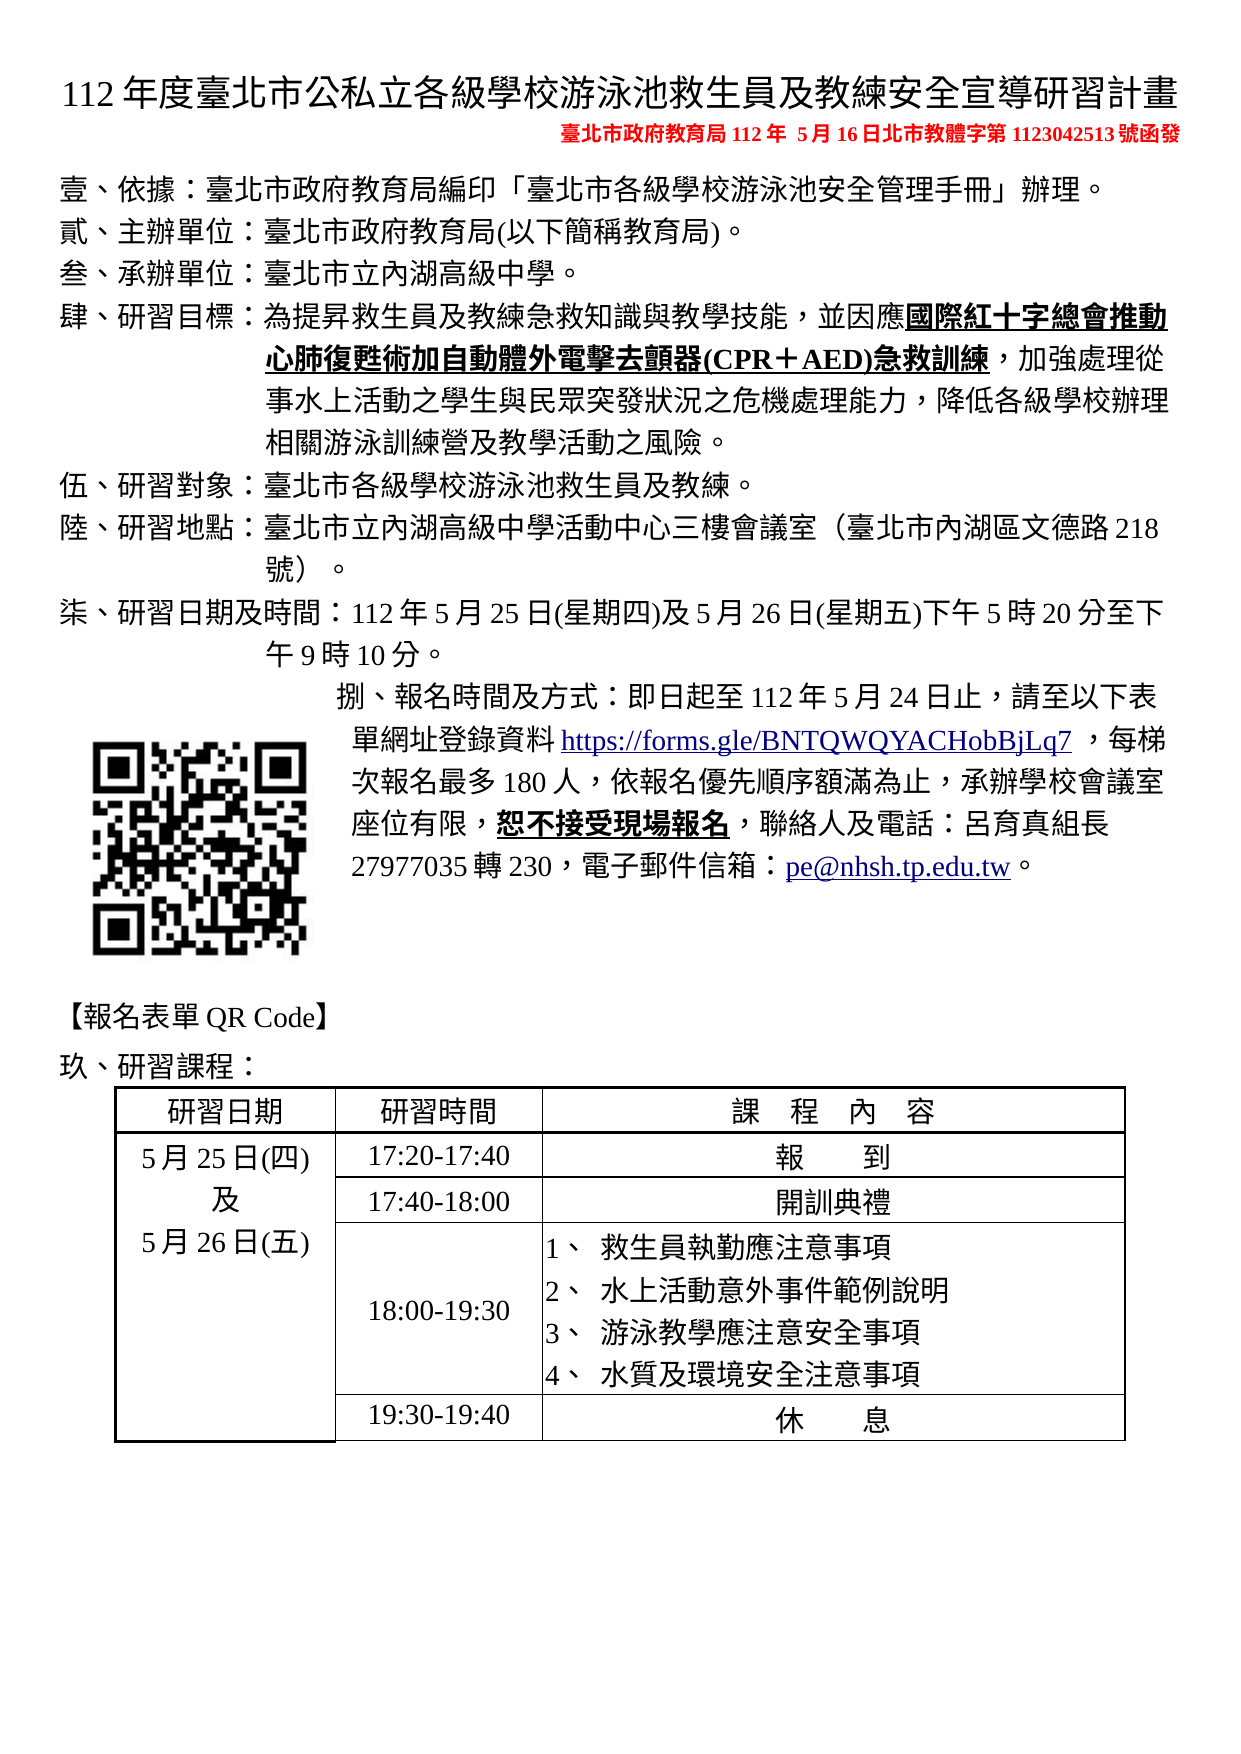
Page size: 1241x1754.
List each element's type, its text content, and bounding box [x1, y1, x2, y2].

text 【報名表單QR Code】 [54, 994, 358, 1036]
text 貳、主辦單位：臺北市政府教育局(以下簡稱教育局)。 [59, 208, 1181, 251]
table_cell 19:30-19:40 [336, 1395, 542, 1439]
table_cell 18:00-19:30 [336, 1223, 542, 1394]
text 叁、承辦單位：臺北市立內湖高級中學。 [59, 251, 1181, 293]
table_cell 報 到 [543, 1134, 1124, 1176]
text 壹、依據：臺北市政府教育局編印「臺北市各級學校游泳池安全管理手冊」辦理。 [59, 166, 1181, 208]
table_cell 17:40-18:00 [336, 1178, 542, 1222]
table_cell 救生員執勤應注意事項 水上活動意外事件範例說明 游泳教學應注意安全事項 水質及環境安全注意事項 [543, 1223, 1124, 1394]
table_cell 5月25日(四) 及 5月26日(五) [117, 1134, 335, 1439]
text 柒、研習日期及時間：112年5月25日(星期四)及5月26日(星期五)下午5時20分至下午9時10分。 [59, 589, 1181, 674]
text 臺北市政府教育局112年 5月16日北市教體字第1123042513號函發 [59, 117, 1181, 147]
table_header 研習時間 [336, 1089, 542, 1131]
table_cell 休 息 [543, 1395, 1124, 1439]
text 陸、研習地點：臺北市立內湖高級中學活動中心三樓會議室（臺北市內湖區文德路218號）。 [59, 504, 1181, 589]
table_header 研習日期 [117, 1089, 335, 1131]
text 玖、研習課程： [59, 1043, 1181, 1086]
table_cell 17:20-17:40 [336, 1134, 542, 1176]
text 捌、報名時間及方式：即日起至112年5月24日止，請至以下表單網址登錄資料https://forms.gle/BNTQWQYACHobBjLq7 ，每梯次報名最多180人，依報名優先順序額滿為止，承辦學校會議室座位有限，恕不接受現場報名，聯絡人及電話：呂育真組長27977035轉230，電子郵件信箱：pe@nhsh.tp.edu.tw。 [59, 674, 1181, 885]
table_header 課 程 內 容 [543, 1089, 1124, 1131]
text 伍、研習對象：臺北市各級學校游泳池救生員及教練。 [59, 462, 1181, 504]
text 112年度臺北市公私立各級學校游泳池救生員及教練安全宣導研習計畫 [59, 64, 1181, 117]
table_cell 開訓典禮 [543, 1178, 1124, 1222]
text 肆、研習目標：為提昇救生員及教練急救知識與教學技能，並因應國際紅十字總會推動心肺復甦術加自動體外電擊去顫器(CPR＋AED)急救訓練，加強處理從事水上活動之學生與民眾突發狀況之危機處理能力，降低各級學校辦理相關游泳訓練營及教學活動之風險。 [59, 293, 1181, 462]
